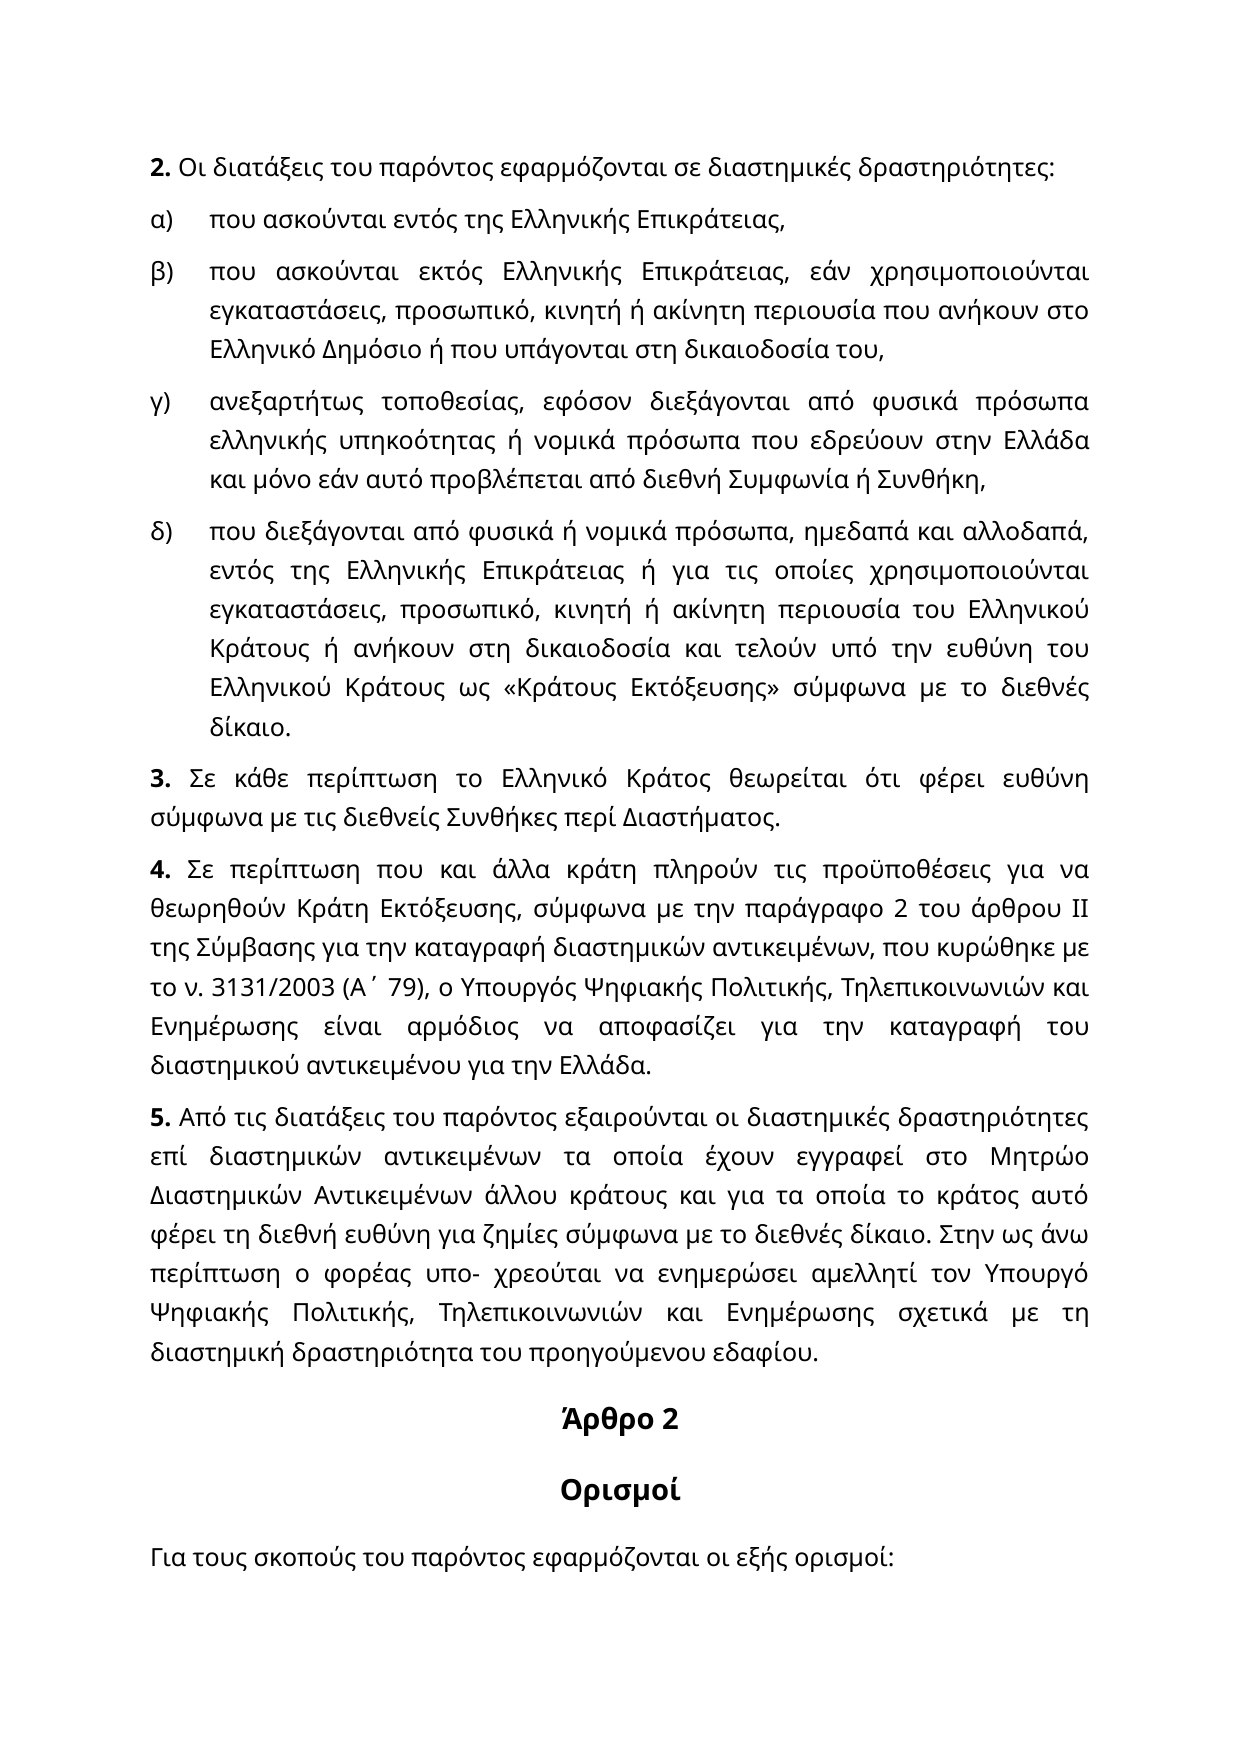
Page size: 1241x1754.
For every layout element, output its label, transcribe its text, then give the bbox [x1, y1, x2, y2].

text 2. Οι διατάξεις του παρόντος εφαρμόζονται σε διαστημικές δραστηριότητες: [150, 150, 1090, 184]
list β) που ασκούνται εκτός Ελληνικής Επικράτειας, εάν χρησιμοποιούνται εγκαταστάσεις, προσωπικό, κινητή ή ακίνητη περιουσία που ανήκουν στο Ελληνικό Δημόσιο ή που υπάγονται στη δικαιοδοσία του, [150, 253, 1090, 366]
list δ) που διεξάγονται από φυσικά ή νομικά πρόσωπα, ημεδαπά και αλλοδαπά, εντός της Ελληνικής Επικράτειας ή για τις οποίες χρησιμοποιούνται εγκαταστάσεις, προσωπικό, κινητή ή ακίνητη περιουσία του Ελληνικού Κράτους ή ανήκουν στη δικαιοδοσία και τελούν υπό την ευθύνη του Ελληνικού Κράτους ως «Κράτους Εκτόξευσης» σύμφωνα με το διεθνές δίκαιο. [150, 513, 1090, 743]
text 5. Από τις διατάξεις του παρόντος εξαιρούνται οι διαστημικές δραστηριότητες επί διαστημικών αντικειμένων τα οποία έχουν εγγραφεί στο Μητρώο Διαστημικών Αντικειμένων άλλου κράτους και για τα οποία το κράτος αυτό φέρει τη διεθνή ευθύνη για ζημίες σύμφωνα με το διεθνές δίκαιο. Στην ως άνω περίπτωση ο φορέας υπο- χρεούται να ενημερώσει αμελλητί τον Υπουργό Ψηφιακής Πολιτικής, Τηλεπικοινωνιών και Ενημέρωσης σχετικά με τη διαστημική δραστηριότητα του προηγούμενου εδαφίου. [150, 1099, 1090, 1368]
text 3. Σε κάθε περίπτωση το Ελληνικό Κράτος θεωρείται ότι φέρει ευθύνη σύμφωνα με τις διεθνείς Συνθήκες περί Διαστήματος. [150, 761, 1090, 834]
text Για τους σκοπούς του παρόντος εφαρμόζονται οι εξής ορισμοί: [150, 1539, 1090, 1574]
subtitle Ορισμοί [150, 1469, 1090, 1509]
subtitle Άρθρο 2 [150, 1398, 1090, 1438]
list α) που ασκούνται εντός της Ελληνικής Επικράτειας, [150, 202, 1090, 236]
text 4. Σε περίπτωση που και άλλα κράτη πληρούν τις προϋποθέσεις για να θεωρηθούν Κράτη Εκτόξευσης, σύμφωνα με την παράγραφο 2 του άρθρου ΙΙ της Σύμβασης για την καταγραφή διαστημικών αντικειμένων, που κυρώθηκε με το ν. 3131/2003 (Α΄ 79), ο Υπουργός Ψηφιακής Πολιτικής, Τηλεπικοινωνιών και Ενημέρωσης είναι αρμόδιος να αποφασίζει για την καταγραφή του διαστημικού αντικειμένου για την Ελλάδα. [150, 852, 1090, 1082]
list γ) ανεξαρτήτως τοποθεσίας, εφόσον διεξάγονται από φυσικά πρόσωπα ελληνικής υπηκοότητας ή νομικά πρόσωπα που εδρεύουν στην Ελλάδα και μόνο εάν αυτό προβλέπεται από διεθνή Συμφωνία ή Συνθήκη, [150, 383, 1090, 496]
